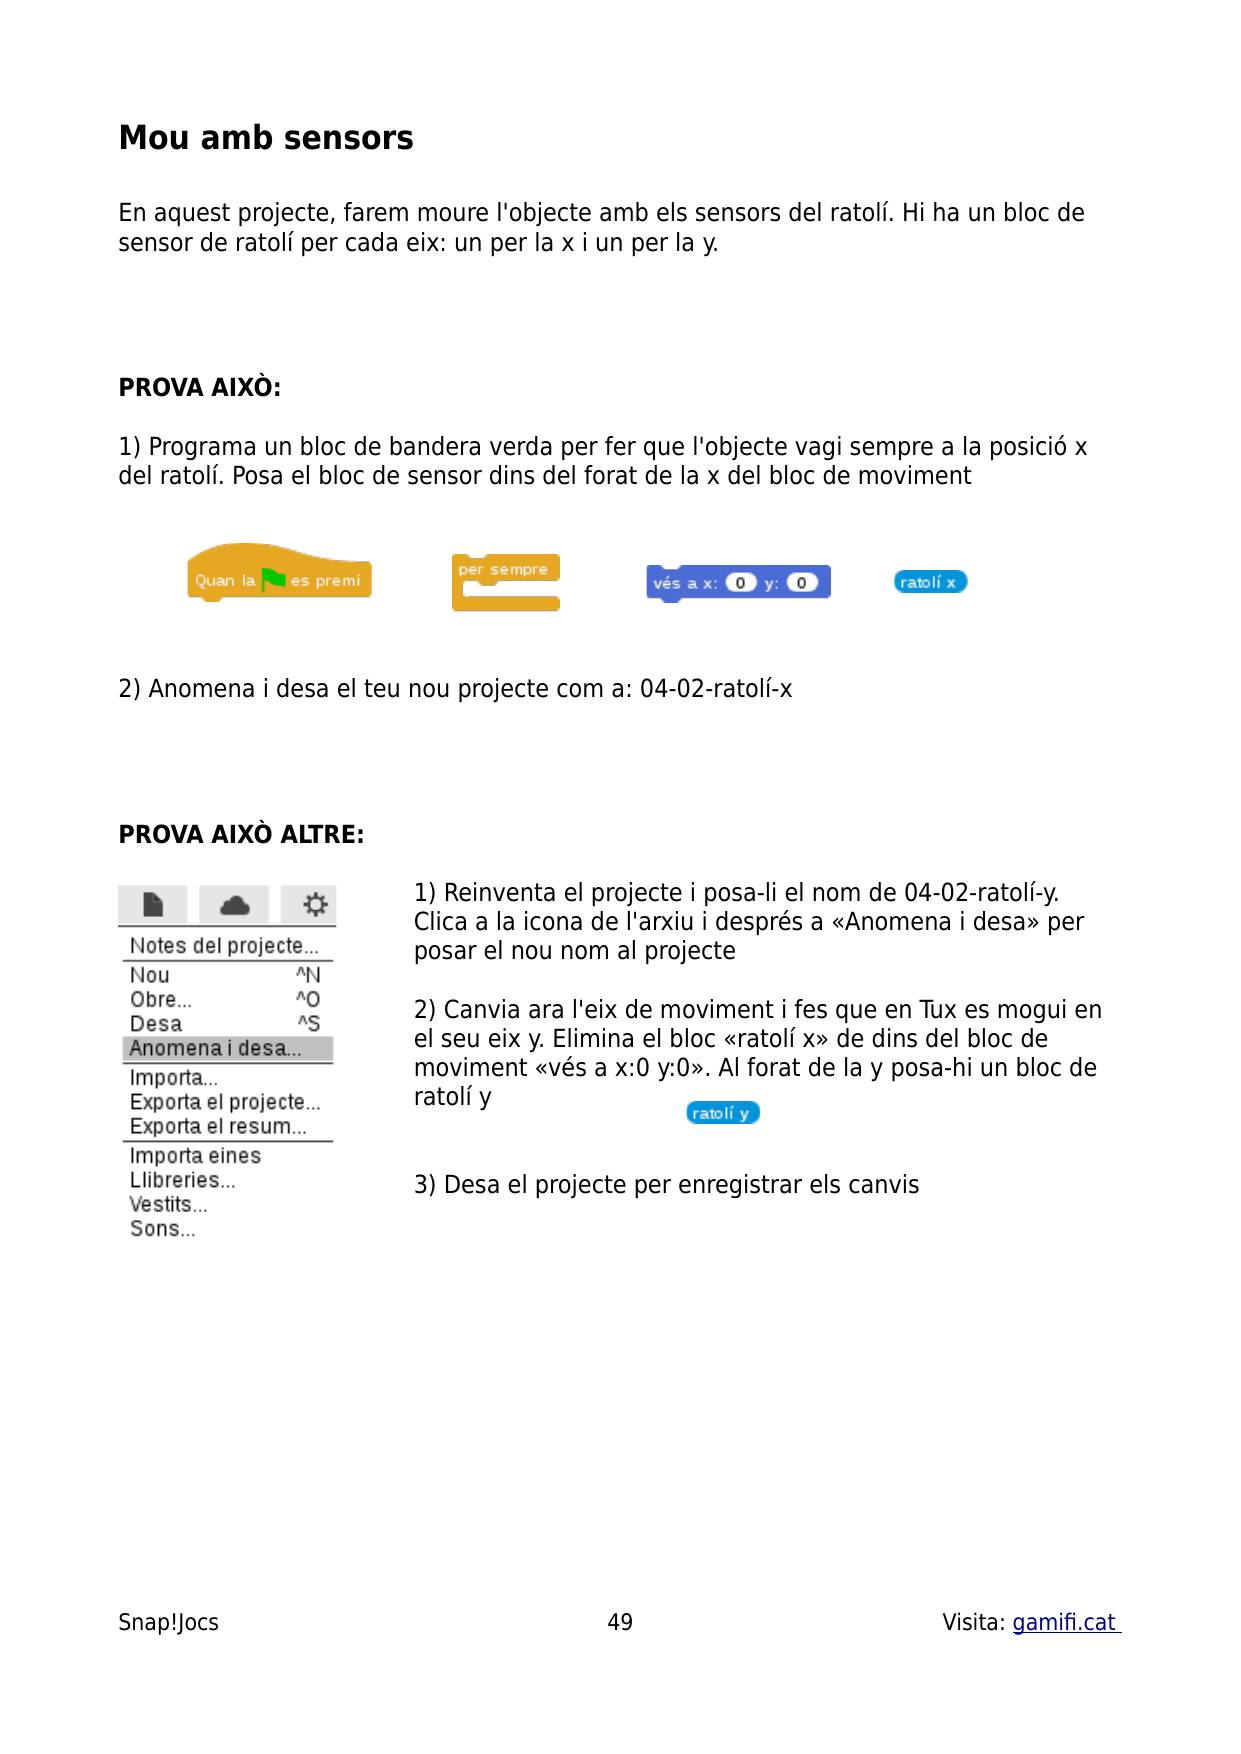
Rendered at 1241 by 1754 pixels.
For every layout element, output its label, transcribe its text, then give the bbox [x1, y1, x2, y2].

picture [908, 580, 916, 587]
picture [958, 570, 968, 593]
picture [710, 1111, 722, 1118]
picture [894, 570, 903, 579]
text En aquest projecte, farem moure l'objecte amb els sensors del ratolí. Hi ha un bloc de sensor de ratolí per cada eix: un per la x i un per la y. [118, 199, 1122, 257]
picture [948, 580, 955, 587]
picture [751, 1101, 761, 1124]
picture [187, 543, 372, 602]
picture [894, 583, 903, 593]
text PROVA AIXÒ: [118, 374, 1122, 403]
text 3) Desa el projecte per enregistrar els canvis [337, 1170, 1122, 1199]
picture [118, 884, 337, 1245]
picture [700, 1111, 709, 1118]
text 1) Programa un bloc de bandera verda per fer que l'objecte vagi sempre a la posició x del ratolí. Posa el bloc de sensor dins del forat de la x del bloc de moviment [118, 432, 1122, 490]
subtitle Mou amb sensors [118, 118, 1122, 157]
text 2) Anomena i desa el teu nou projecte com a: 04-02-ratolí-x [118, 674, 1122, 703]
picture [918, 579, 930, 587]
picture [686, 1114, 695, 1124]
text PROVA AIXÒ ALTRE: [118, 820, 1122, 849]
picture [740, 1111, 748, 1122]
text 2) Canvia ara l'eix de moviment i fes que en Tux es mogui en el seu eix y. Elimina el bloc «ratolí x» de dins del bloc de moviment «vés a x:0 y:0». Al forat de la y posa-hi un bloc de ratolí y [337, 995, 1122, 1111]
picture [452, 554, 560, 616]
text 1) Reinventa el projecte i posa-li el nom de 04-02-ratolí-y. Clica a la icona de l'arxiu i després a «Anomena i desa» per posar el nou nom al projecte [118, 878, 1122, 966]
picture [646, 565, 831, 603]
picture [686, 1101, 695, 1110]
